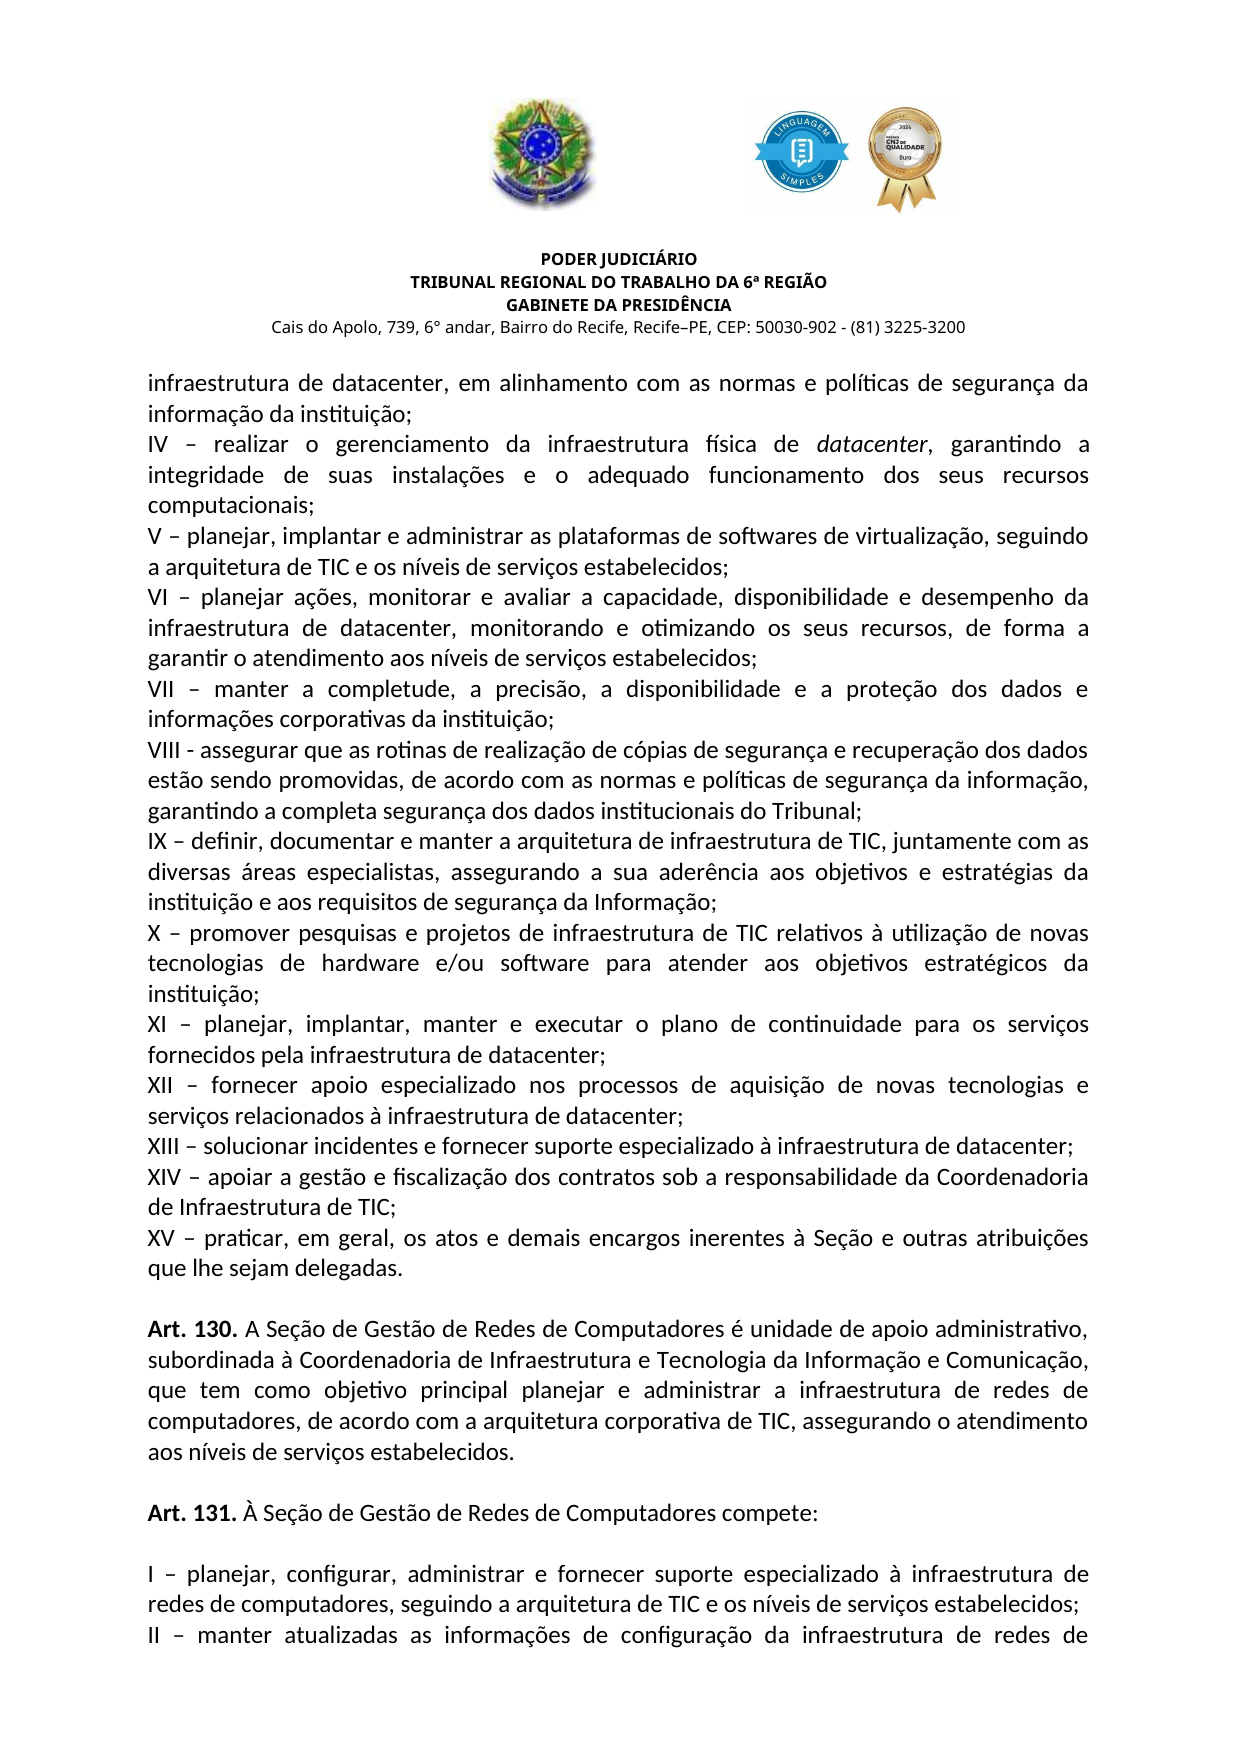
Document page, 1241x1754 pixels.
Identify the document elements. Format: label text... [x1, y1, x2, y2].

text VI – planejar ações, monitorar e avaliar a capacidade, disponibilidade e desempenho da infraestrutura de datacenter, monitorando e otimizando os seus recursos, de forma a garantir o atendimento aos níveis de serviços estabelecidos; [147, 581, 1090, 673]
text II – manter atualizadas as informações de configuração da infraestrutura de redes de [147, 1619, 1090, 1649]
text VII – manter a completude, a precisão, a disponibilidade e a proteção dos dados e informações corporativas da instituição; [147, 673, 1090, 734]
text XIV – apoiar a gestão e fiscalização dos contratos sob a responsabilidade da Coordenadoria de Infraestrutura de TIC; [147, 1161, 1090, 1222]
text IX – definir, documentar e manter a arquitetura de infraestrutura de TIC, juntamente com as diversas áreas especialistas, assegurando a sua aderência aos objetivos e estratégias da instituição e aos requisitos de segurança da Informação; [147, 825, 1090, 917]
text I – planejar, configurar, administrar e fornecer suporte especializado à infraestrutura de redes de computadores, seguindo a arquitetura de TIC e os níveis de serviços estabelecidos; [147, 1558, 1090, 1619]
text X – promover pesquisas e projetos de infraestrutura de TIC relativos à utilização de novas tecnologias de hardware e/ou software para atender aos objetivos estratégicos da instituição; [147, 917, 1090, 1008]
text V – planejar, implantar e administrar as plataformas de softwares de virtualização, seguindo a arquitetura de TIC e os níveis de serviços estabelecidos; [147, 520, 1090, 581]
text XV – praticar, em geral, os atos e demais encargos inerentes à Seção e outras atribuições que lhe sejam delegadas. [147, 1222, 1090, 1283]
text Art. 130. A Seção de Gestão de Redes de Computadores é unidade de apoio administrativo, subordinada à Coordenadoria de Infraestrutura e Tecnologia da Informação e Comunicação, que tem como objetivo principal planejar e administrar a infraestrutura de redes de computadores, de acordo com a arquitetura corporativa de TIC, assegurando o atendimento aos níveis de serviços estabelecidos. [147, 1314, 1090, 1466]
text XIII – solucionar incidentes e fornecer suporte especializado à infraestrutura de datacenter; [147, 1131, 1090, 1161]
text VIII - assegurar que as rotinas de realização de cópias de segurança e recuperação dos dados estão sendo promovidas, de acordo com as normas e políticas de segurança da informação, garantindo a completa segurança dos dados institucionais do Tribunal; [147, 734, 1090, 825]
text XII – fornecer apoio especializado nos processos de aquisição de novas tecnologias e serviços relacionados à infraestrutura de datacenter; [147, 1069, 1090, 1131]
text Art. 131. À Seção de Gestão de Redes de Computadores compete: [147, 1497, 1090, 1527]
text infraestrutura de datacenter, em alinhamento com as normas e políticas de segurança da informação da instituição; [147, 367, 1090, 428]
text XI – planejar, implantar, manter e executar o plano de continuidade para os serviços fornecidos pela infraestrutura de datacenter; [147, 1008, 1090, 1069]
text IV – realizar o gerenciamento da infraestrutura física de datacenter, garantindo a integridade de suas instalações e o adequado funcionamento dos seus recursos computacionais; [147, 428, 1090, 520]
